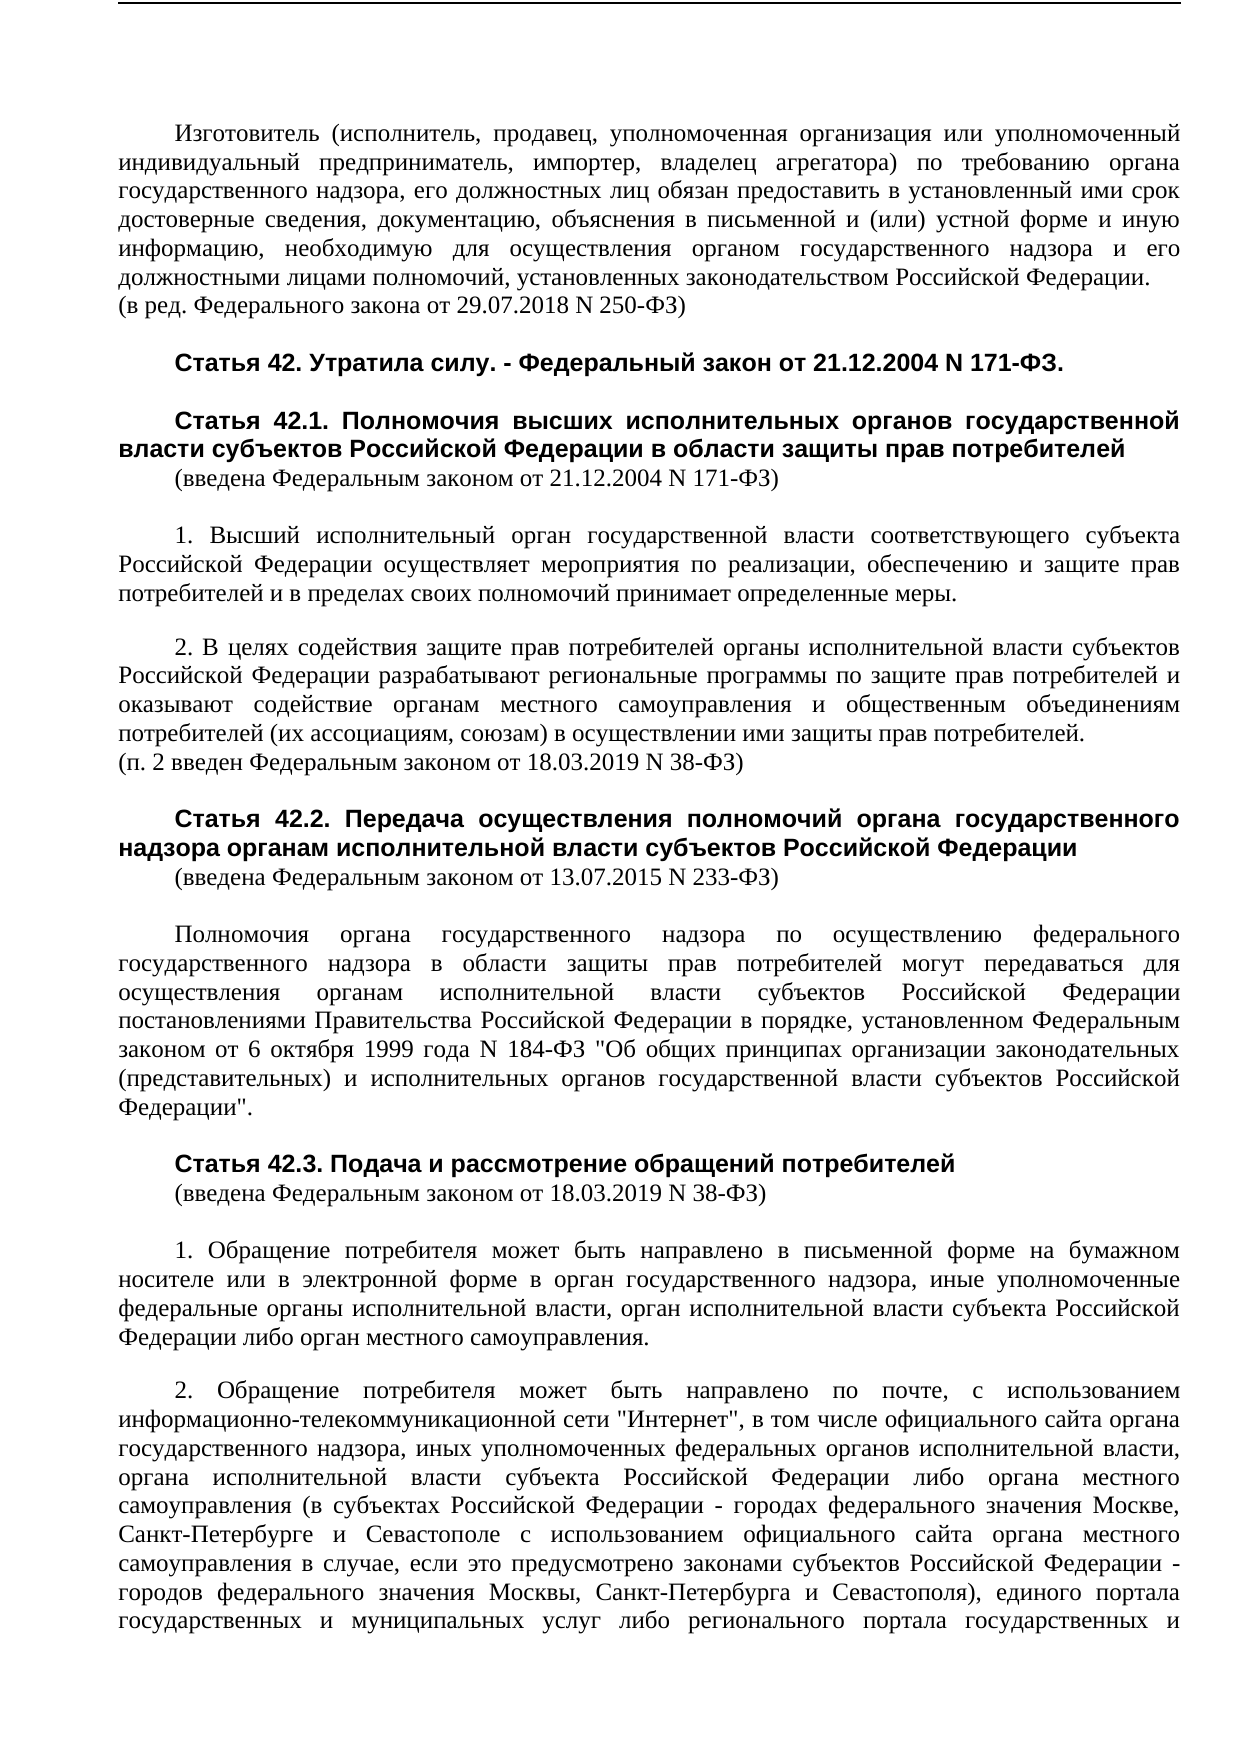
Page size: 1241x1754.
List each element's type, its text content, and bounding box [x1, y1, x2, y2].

text (введена Федеральным законом от 13.07.2015 N 233-ФЗ) [118, 862, 1181, 891]
title Статья 42.1. Полномочия высших исполнительных органов государственной власти субъектов Российской Федерации в области защиты прав потребителей [118, 406, 1181, 463]
text 2. Обращение потребителя может быть направлено по почте, с использованием информационно-телекоммуникационной сети "Интернет", в том числе официального сайта органа государственного надзора, иных уполномоченных федеральных органов исполнительной власти, органа исполнительной власти субъекта Российской Федерации либо органа местного самоуправления (в субъектах Российской Федерации - городах федерального значения Москве, Санкт-Петербурге и Севастополе с использованием официального сайта органа местного самоуправления в случае, если это предусмотрено законами субъектов Российской Федерации - городов федерального значения Москвы, Санкт-Петербурга и Севастополя), единого портала государственных и муниципальных услуг либо регионального портала государственных и [118, 1376, 1181, 1634]
text 1. Высший исполнительный орган государственной власти соответствующего субъекта Российской Федерации осуществляет мероприятия по реализации, обеспечению и защите прав потребителей и в пределах своих полномочий принимает определенные меры. [118, 521, 1181, 607]
text (в ред. Федерального закона от 29.07.2018 N 250-ФЗ) [118, 291, 1181, 319]
title Статья 42. Утратила силу. - Федеральный закон от 21.12.2004 N 171-ФЗ. [118, 348, 1181, 377]
text (п. 2 введен Федеральным законом от 18.03.2019 N 38-ФЗ) [118, 747, 1181, 776]
text Изготовитель (исполнитель, продавец, уполномоченная организация или уполномоченный индивидуальный предприниматель, импортер, владелец агрегатора) по требованию органа государственного надзора, его должностных лиц обязан предоставить в установленный ими срок достоверные сведения, документацию, объяснения в письменной и (или) устной форме и иную информацию, необходимую для осуществления органом государственного надзора и его должностными лицами полномочий, установленных законодательством Российской Федерации. [118, 118, 1181, 291]
text 2. В целях содействия защите прав потребителей органы исполнительной власти субъектов Российской Федерации разрабатывают региональные программы по защите прав потребителей и оказывают содействие органам местного самоуправления и общественным объединениям потребителей (их ассоциациям, союзам) в осуществлении ими защиты прав потребителей. [118, 632, 1181, 747]
text (введена Федеральным законом от 18.03.2019 N 38-ФЗ) [118, 1178, 1181, 1207]
title Статья 42.3. Подача и рассмотрение обращений потребителей [118, 1149, 1181, 1178]
text (введена Федеральным законом от 21.12.2004 N 171-ФЗ) [118, 463, 1181, 492]
text 1. Обращение потребителя может быть направлено в письменной форме на бумажном носителе или в электронной форме в орган государственного надзора, иные уполномоченные федеральные органы исполнительной власти, орган исполнительной власти субъекта Российской Федерации либо орган местного самоуправления. [118, 1236, 1181, 1351]
text Полномочия органа государственного надзора по осуществлению федерального государственного надзора в области защиты прав потребителей могут передаваться для осуществления органам исполнительной власти субъектов Российской Федерации постановлениями Правительства Российской Федерации в порядке, установленном Федеральным законом от 6 октября 1999 года N 184-ФЗ "Об общих принципах организации законодательных (представительных) и исполнительных органов государственной власти субъектов Российской Федерации". [118, 919, 1181, 1121]
title Статья 42.2. Передача осуществления полномочий органа государственного надзора органам исполнительной власти субъектов Российской Федерации [118, 804, 1181, 862]
